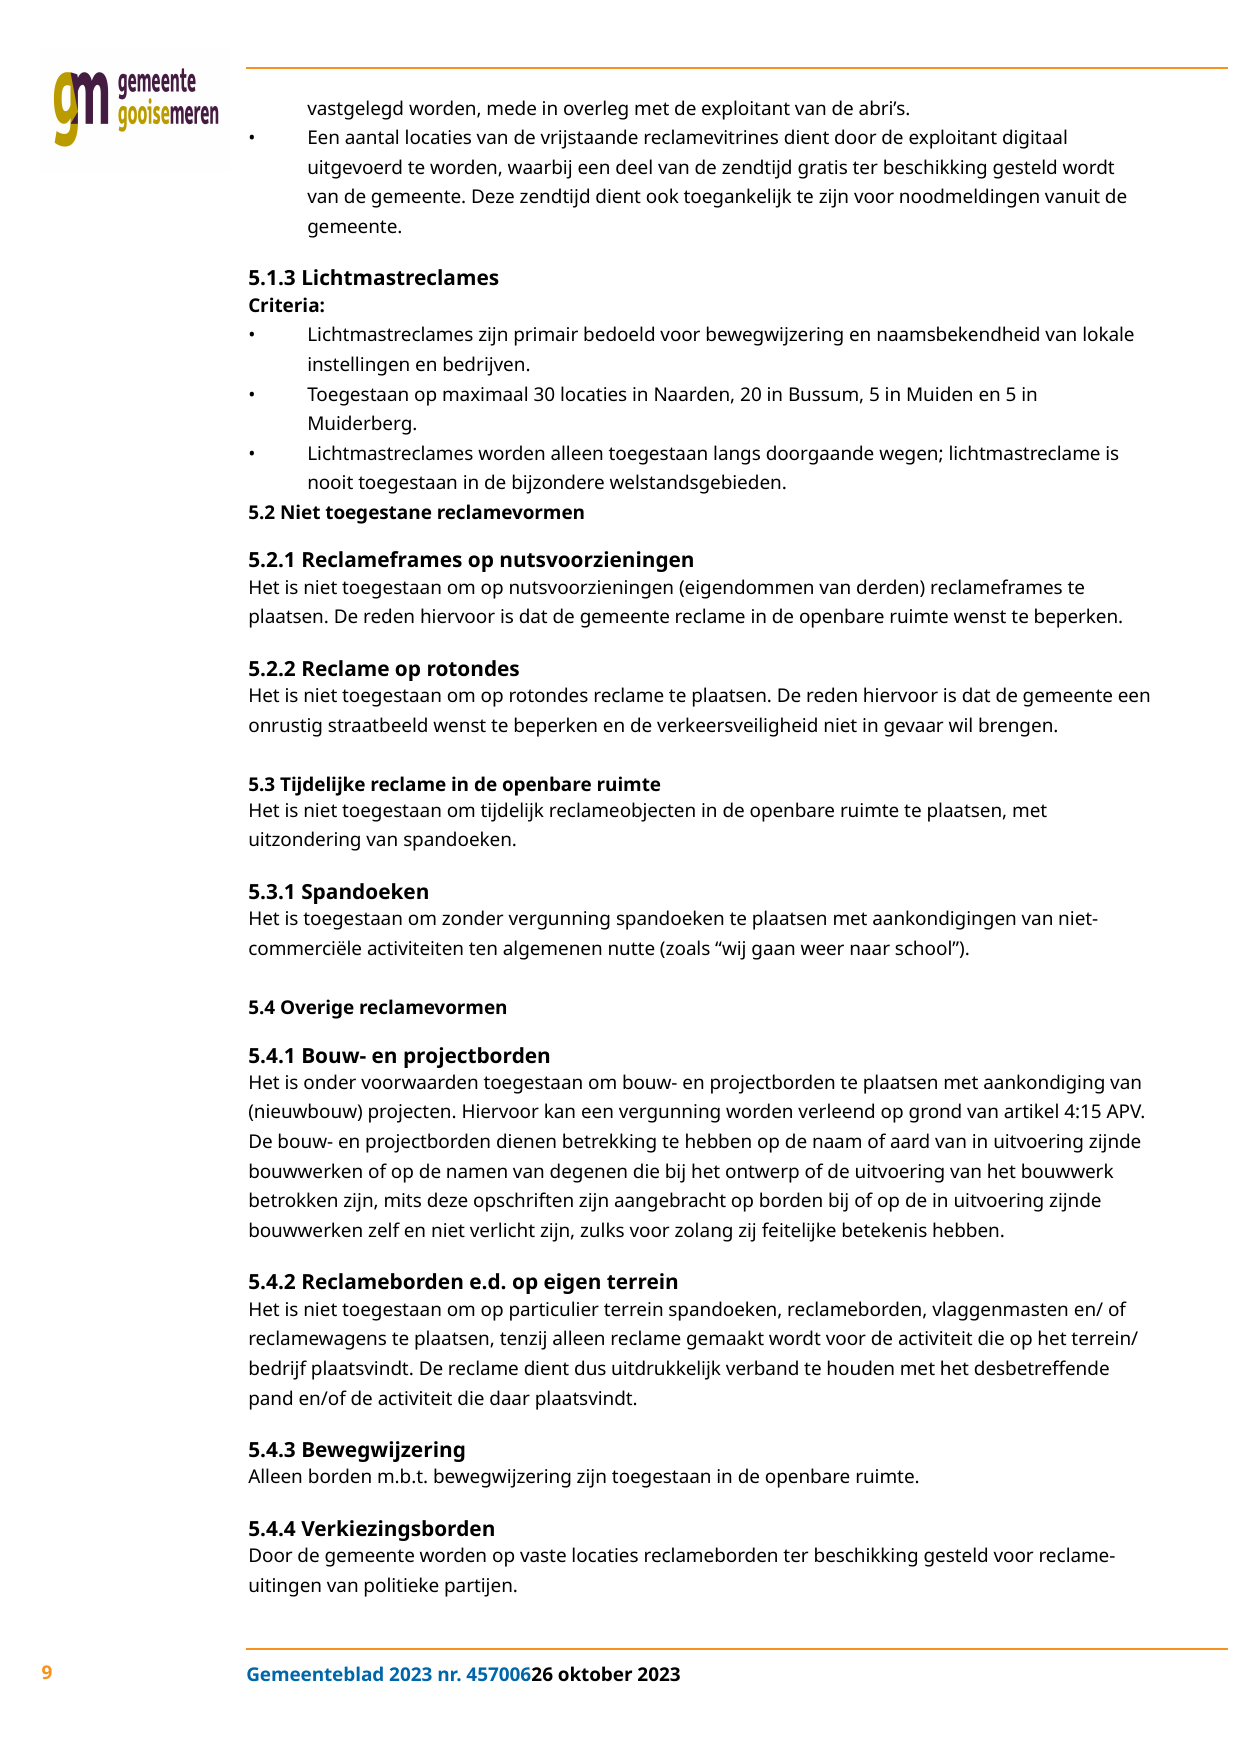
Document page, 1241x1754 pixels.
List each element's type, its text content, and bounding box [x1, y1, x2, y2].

text 5.4.1 Bouw- en projectborden [248, 1041, 1152, 1069]
text Het is niet toegestaan om op nutsvoorzieningen (eigendommen van derden) reclameframes te plaatsen. De reden hiervoor is dat de gemeente reclame in de openbare ruimte wenst te beperken. [248, 574, 1152, 629]
text 5.2 Niet toegestane reclamevormen [248, 499, 1152, 525]
text Alleen borden m.b.t. bewegwijzering zijn toegestaan in de openbare ruimte. [248, 1463, 1152, 1489]
text 5.2.1 Reclameframes op nutsvoorzieningen [248, 546, 1152, 574]
list Een aantal locaties van de vrijstaande reclamevitrines dient door de exploitant digitaal uitgevoerd te worden, waarbij een deel van de zendtijd gratis ter beschikking gesteld wordt van de gemeente. Deze zendtijd dient ook toegankelijk te zijn voor noodmeldingen vanuit de gemeente. [248, 124, 1152, 239]
text 5.4 Overige reclamevormen [248, 994, 1152, 1020]
list Lichtmastreclames worden alleen toegestaan langs doorgaande wegen; lichtmastreclame is nooit toegestaan in de bijzondere welstandsgebieden. [248, 440, 1152, 495]
text Het is toegestaan om zonder vergunning spandoeken te plaatsen met aankondigingen van niet-commerciële activiteiten ten algemenen nutte (zoals “wij gaan weer naar school”). [248, 905, 1152, 961]
text Criteria: [248, 292, 1152, 318]
text Het is niet toegestaan om tijdelijk reclameobjecten in de openbare ruimte te plaatsen, met uitzondering van spandoeken. [248, 797, 1152, 852]
list Lichtmastreclames zijn primair bedoeld voor bewegwijzering en naamsbekendheid van lokale instellingen en bedrijven. [248, 322, 1152, 377]
text 5.4.2 Reclameborden e.d. op eigen terrein [248, 1267, 1152, 1296]
text 5.3 Tijdelijke reclame in de openbare ruimte [248, 771, 1152, 797]
picture [41, 47, 231, 172]
list Toegestaan op maximaal 30 locaties in Naarden, 20 in Bussum, 5 in Muiden en 5 in Muiderberg. [248, 381, 1152, 436]
text Door de gemeente worden op vaste locaties reclameborden ter beschikking gesteld voor reclame-uitingen van politieke partijen. [248, 1542, 1152, 1598]
text Het is niet toegestaan om op rotondes reclame te plaatsen. De reden hiervoor is dat de gemeente een onrustig straatbeeld wenst te beperken en de verkeersveiligheid niet in gevaar wil brengen. [248, 682, 1152, 738]
text 5.4.4 Verkiezingsborden [248, 1514, 1152, 1542]
text 5.4.3 Bewegwijzering [248, 1435, 1152, 1463]
text 5.3.1 Spandoeken [248, 877, 1152, 905]
text Het is onder voorwaarden toegestaan om bouw- en projectborden te plaatsen met aankondiging van (nieuwbouw) projecten. Hiervoor kan een vergunning worden verleend op grond van artikel 4:15 APV. De bouw- en projectborden dienen betrekking te hebben op de naam of aard van in uitvoering zijnde bouwwerken of op de namen van degenen die bij het ontwerp of de uitvoering van het bouwwerk betrokken zijn, mits deze opschriften zijn aangebracht op borden bij of op de in uitvoering zijnde bouwwerken zelf en niet verlicht zijn, zulks voor zolang zij feitelijke betekenis hebben. [248, 1069, 1152, 1243]
list vastgelegd worden, mede in overleg met de exploitant van de abri’s. [248, 95, 1152, 121]
text 5.1.3 Lichtmastreclames [248, 263, 1152, 292]
text Het is niet toegestaan om op particulier terrein spandoeken, reclameborden, vlaggenmasten en/ of reclamewagens te plaatsen, tenzij alleen reclame gemaakt wordt voor de activiteit die op het terrein/ bedrijf plaatsvindt. De reclame dient dus uitdrukkelijk verband te houden met het desbetreffende pand en/of de activiteit die daar plaatsvindt. [248, 1296, 1152, 1410]
text 5.2.2 Reclame op rotondes [248, 654, 1152, 682]
